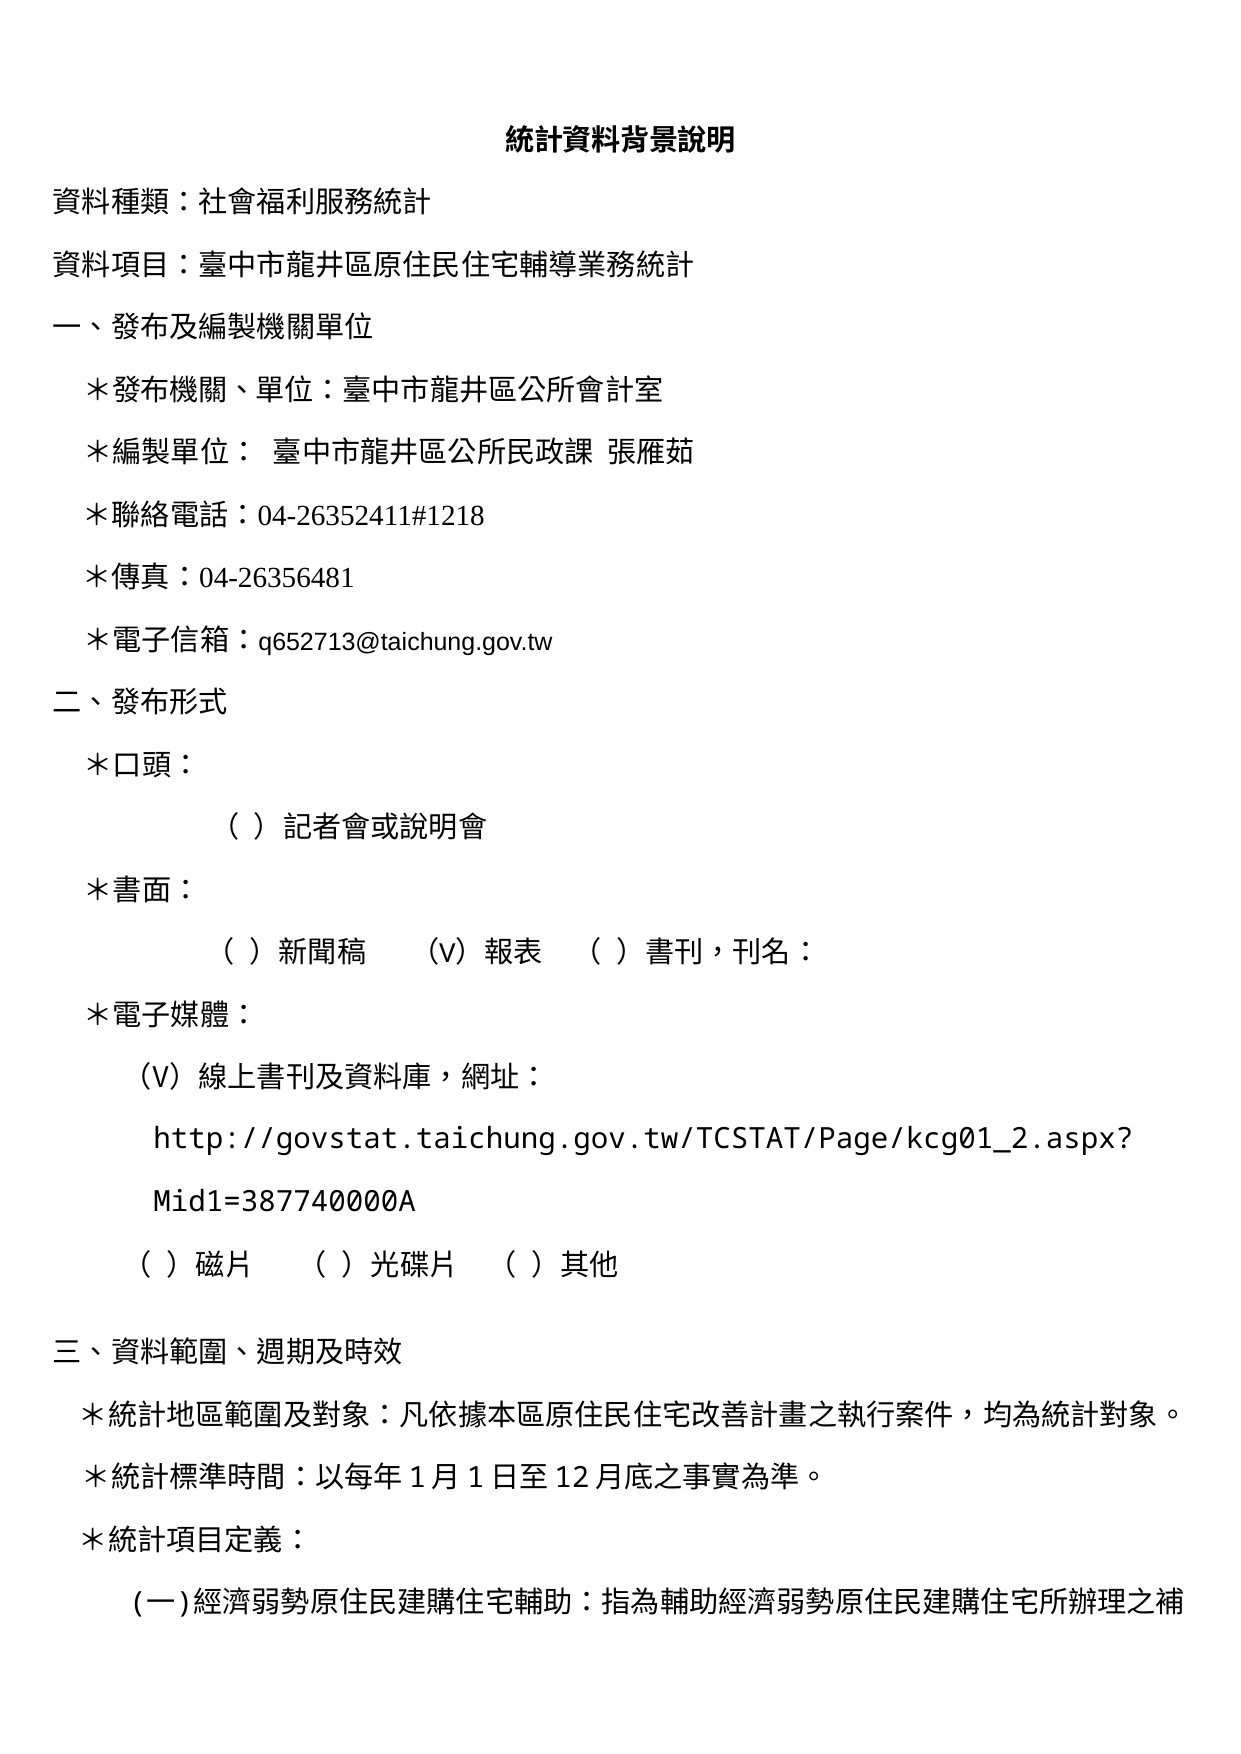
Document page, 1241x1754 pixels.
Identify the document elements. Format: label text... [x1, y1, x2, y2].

table_header 統計資料背景說明 資料種類：社會福利服務統計 資料項目：臺中市龍井區原住民住宅輔導業務統計 一、發布及編製機關單位 ＊發布機關、單位：臺中市龍井區公所會計室 ＊編製單位： 臺中市龍井區公所民政課 張雁茹 ＊聯絡電話：04-26352411#1218 ＊傳真：04-26356481 ＊電子信箱：q652713@taichung.gov.tw 二、發布形式 口頭： （ ）記者會或說明會 書面： （ ）新聞稿 （V）報表 （ ）書刊，刊名： ＊電子媒體： （V）線上書刊及資料庫，網址： http://govstat.taichung.gov.tw/TCSTAT/Page/kcg01_2.aspx?Mid1=387740000A （ ）磁片 （ ）光碟片 （ ）其他 三、資料範圍、週期及時效 ＊統計地區範圍及對象：凡依據本區原住民住宅改善計畫之執行案件，均為統計對象。 ＊統計標準時間：以每年1月1日至12月底之事實為準。 ＊統計項目定義： (一)經濟弱勢原住民建購住宅輔助：指為輔助經濟弱勢原住民建購住宅所辦理之補 [41, 96, 1200, 1621]
